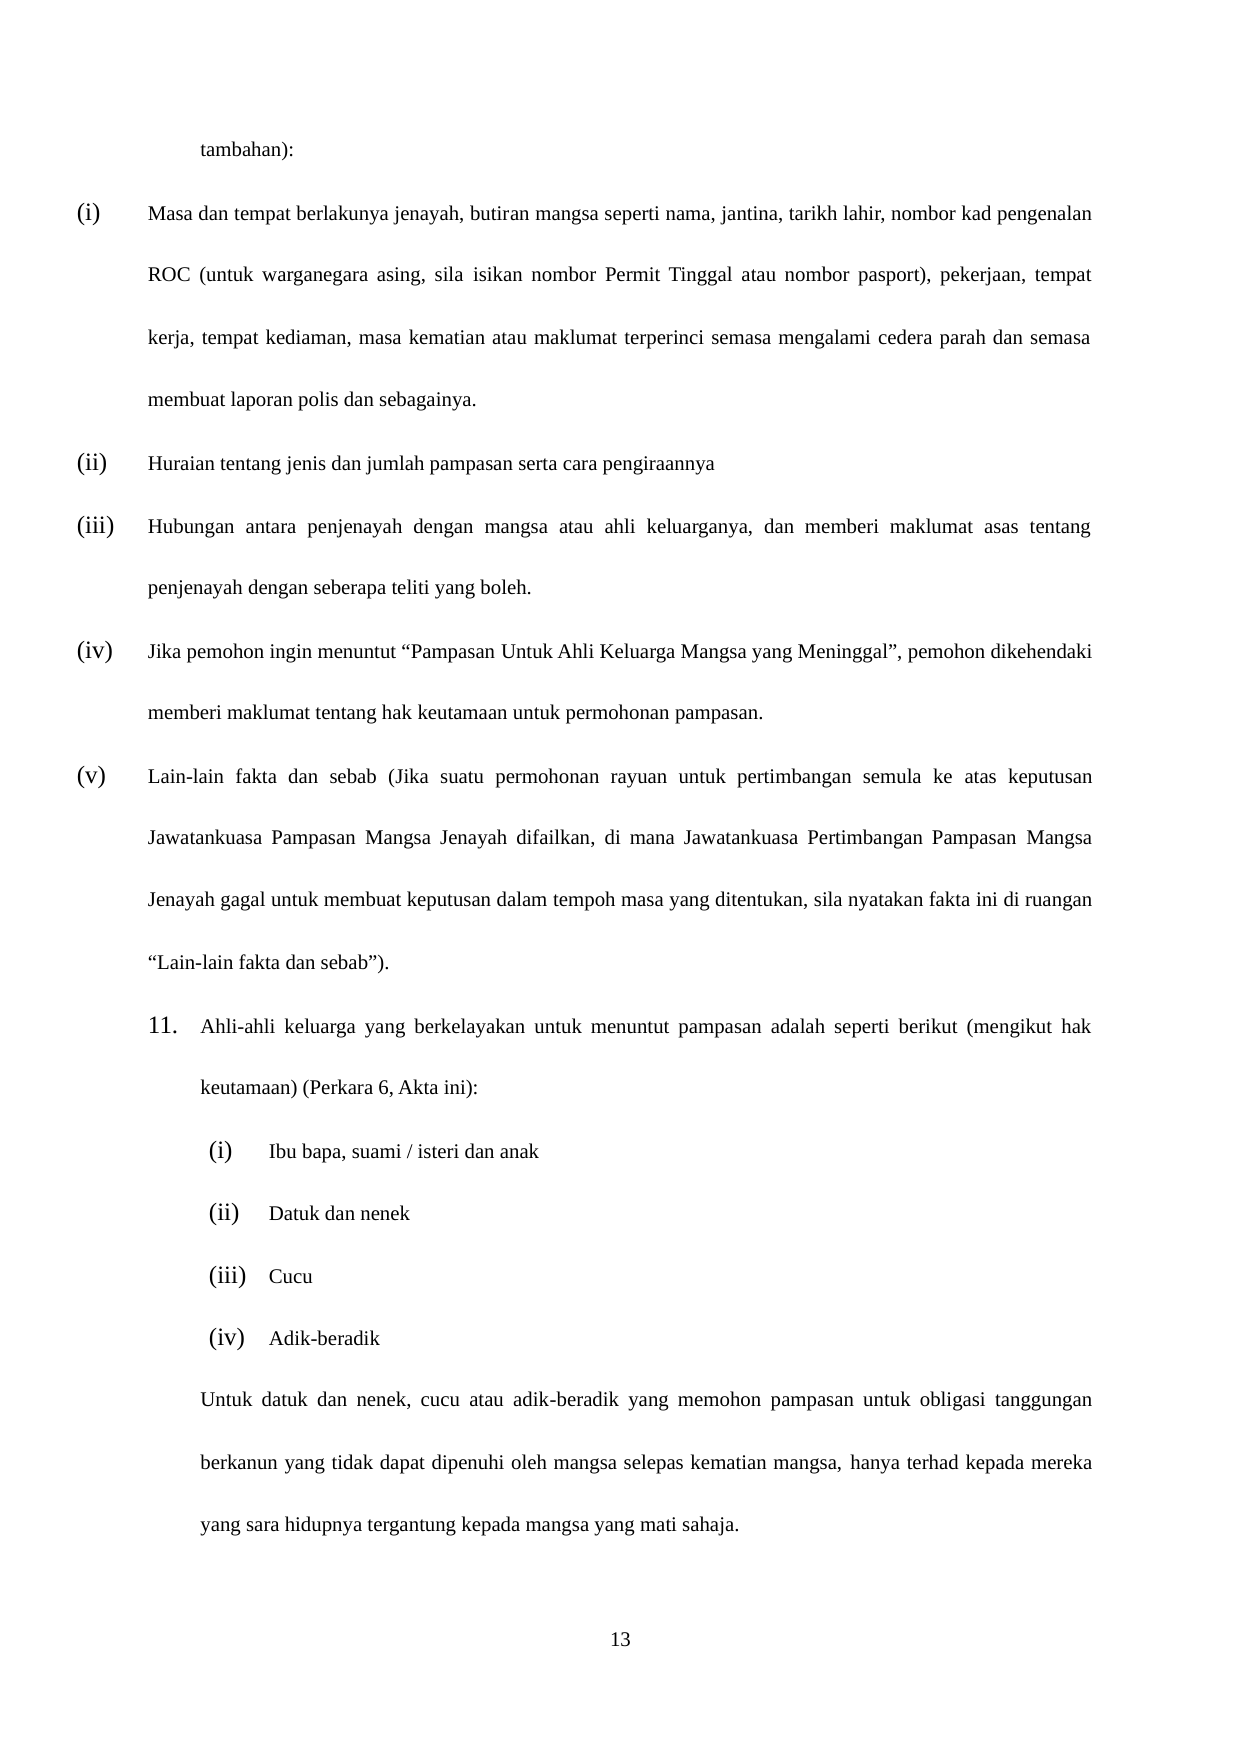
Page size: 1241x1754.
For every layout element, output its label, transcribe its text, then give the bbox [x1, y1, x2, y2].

list Ibu bapa, suami / isteri dan anak [209, 1108, 1092, 1170]
list Ahli-ahli keluarga yang berkelayakan untuk menuntut pampasan adalah seperti berikut (mengikut hak keutamaan) (Perkara 6, Akta ini): [148, 983, 1092, 1108]
list Hubungan antara penjenayah dengan mangsa atau ahli keluarganya, dan memberi maklumat asas tentang penjenayah dengan seberapa teliti yang boleh. [77, 483, 1092, 608]
list Lain-lain fakta dan sebab (Jika suatu permohonan rayuan untuk pertimbangan semula ke atas keputusan Jawatankuasa Pampasan Mangsa Jenayah difailkan, di mana Jawatankuasa Pertimbangan Pampasan Mangsa Jenayah gagal untuk membuat keputusan dalam tempoh masa yang ditentukan, sila nyatakan fakta ini di ruangan “Lain-lain fakta dan sebab”). [77, 733, 1092, 983]
list Cucu [209, 1233, 1092, 1295]
list Huraian tentang jenis dan jumlah pampasan serta cara pengiraannya [77, 420, 1092, 483]
list Datuk dan nenek [209, 1170, 1092, 1233]
list Jika pemohon ingin menuntut “Pampasan Untuk Ahli Keluarga Mangsa yang Meninggal”, pemohon dikehendaki memberi maklumat tentang hak keutamaan untuk permohonan pampasan. [77, 608, 1092, 733]
list Masa dan tempat berlakunya jenayah, butiran mangsa seperti nama, jantina, tarikh lahir, nombor kad pengenalan ROC (untuk warganegara asing, sila isikan nombor Permit Tinggal atau nombor pasport), pekerjaan, tempat kerja, tempat kediaman, masa kematian atau maklumat terperinci semasa mengalami cedera parah dan semasa membuat laporan polis dan sebagainya. [77, 170, 1092, 420]
text Untuk datuk dan nenek, cucu atau adik-beradik yang memohon pampasan untuk obligasi tanggungan berkanun yang tidak dapat dipenuhi oleh mangsa selepas kematian mangsa, hanya terhad kepada mereka yang sara hidupnya tergantung kepada mangsa yang mati sahaja. [200, 1358, 1092, 1545]
list Adik-beradik [209, 1295, 1092, 1358]
list tambahan): [148, 108, 1092, 170]
